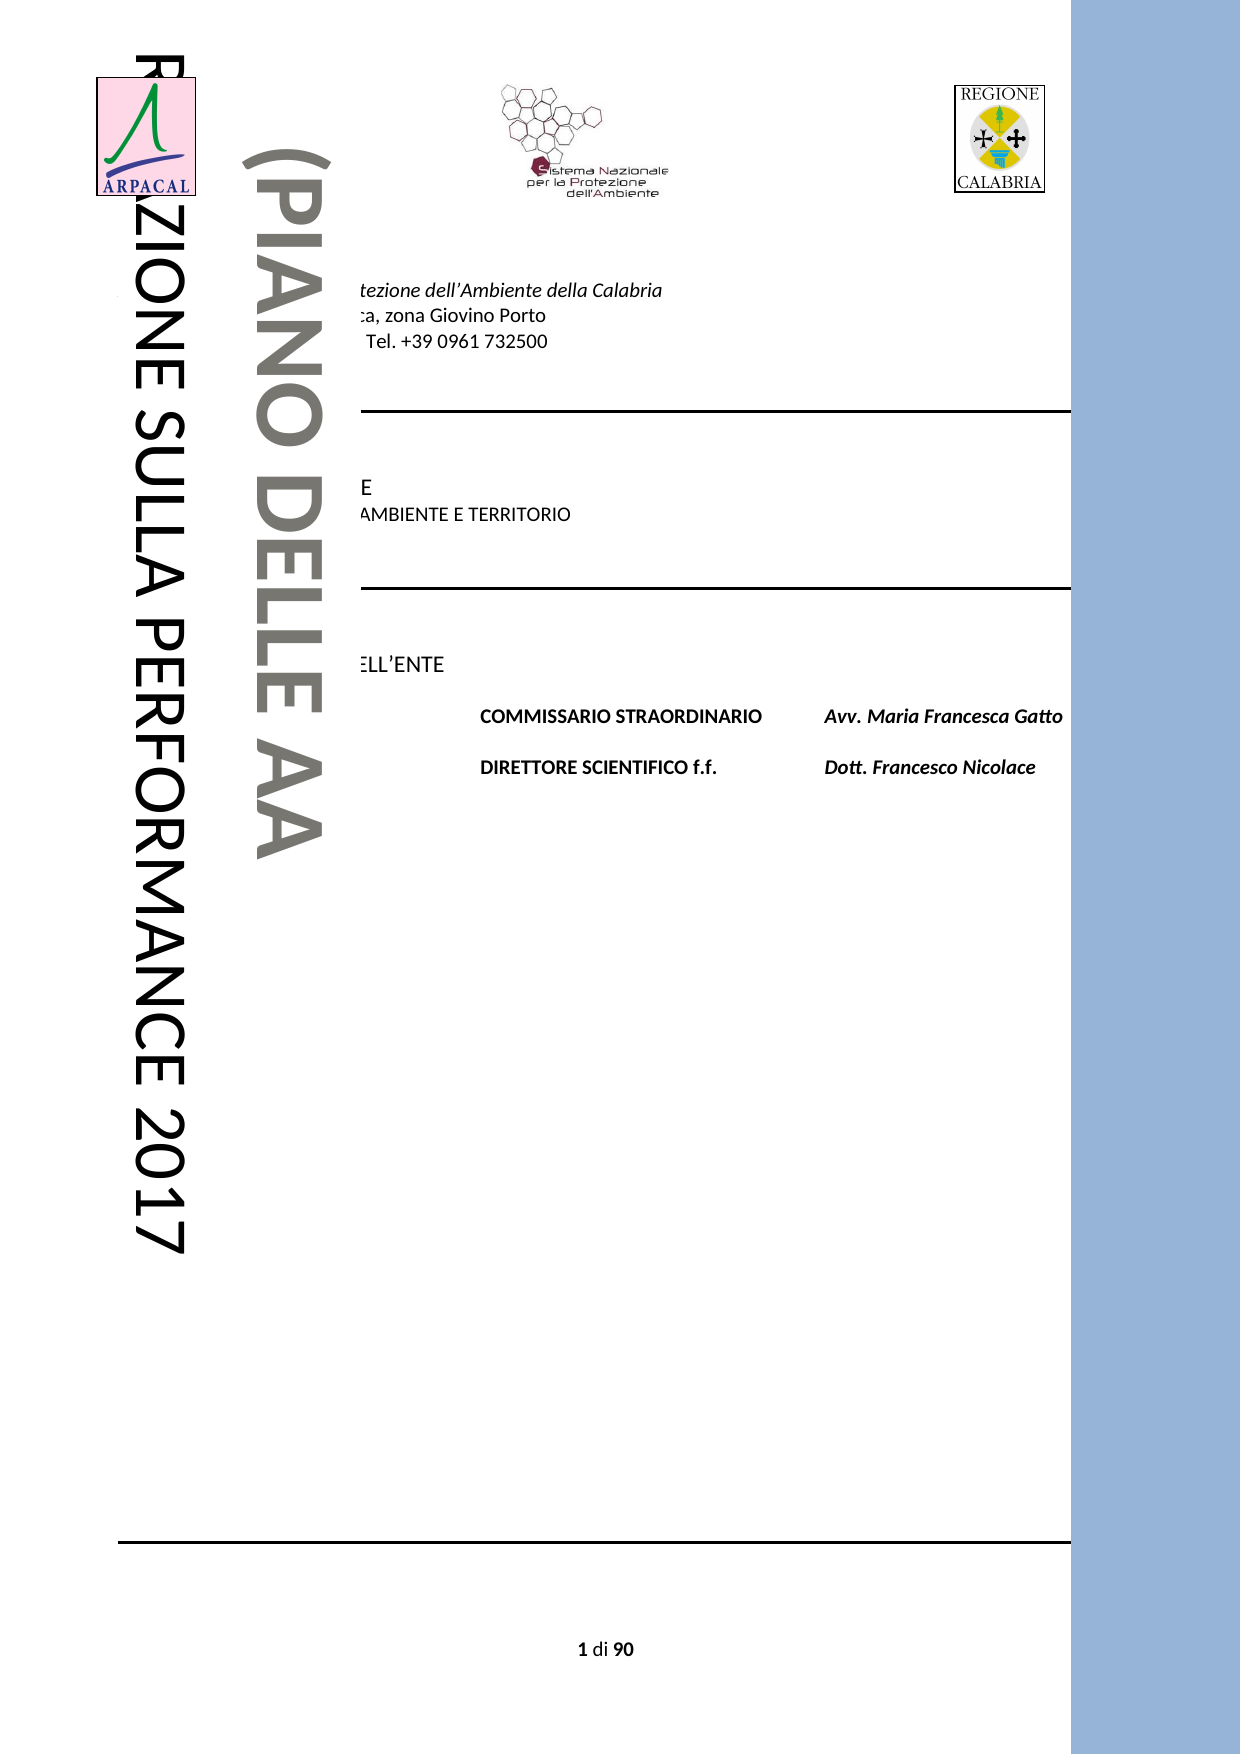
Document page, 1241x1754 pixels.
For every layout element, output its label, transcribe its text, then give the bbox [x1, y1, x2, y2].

text SISTEMA DI GOVERNO DELL’ENTE [361, 649, 1071, 678]
text Via Lungomare Località Mosca, zona Giovino Porto [361, 302, 1071, 328]
text DIPARTIMENTO REGIONALE AMBIENTE E TERRITORIO [361, 501, 1071, 526]
text www.arpacal.it [361, 353, 1071, 379]
text 88063 - Catanzaro Lido (CZ) - Tel. +39 0961 732500 [361, 328, 1071, 353]
text DIREZIONE GENERALE COMMISSARIO STRAORDINARIO Avv. Maria Francesca Gatto [361, 703, 1071, 729]
text RIFERIMENTO REGIONALE [361, 472, 1071, 501]
text Agenzia Regionale per la Protezione dell’Ambiente della Calabria [361, 277, 1071, 302]
text ARPA CALABRIA [361, 236, 1071, 277]
text DIREZIONE SCIENTIFICA DIRETTORE SCIENTIFICO f.f. Dott. Francesco Nicolace [361, 754, 1071, 779]
